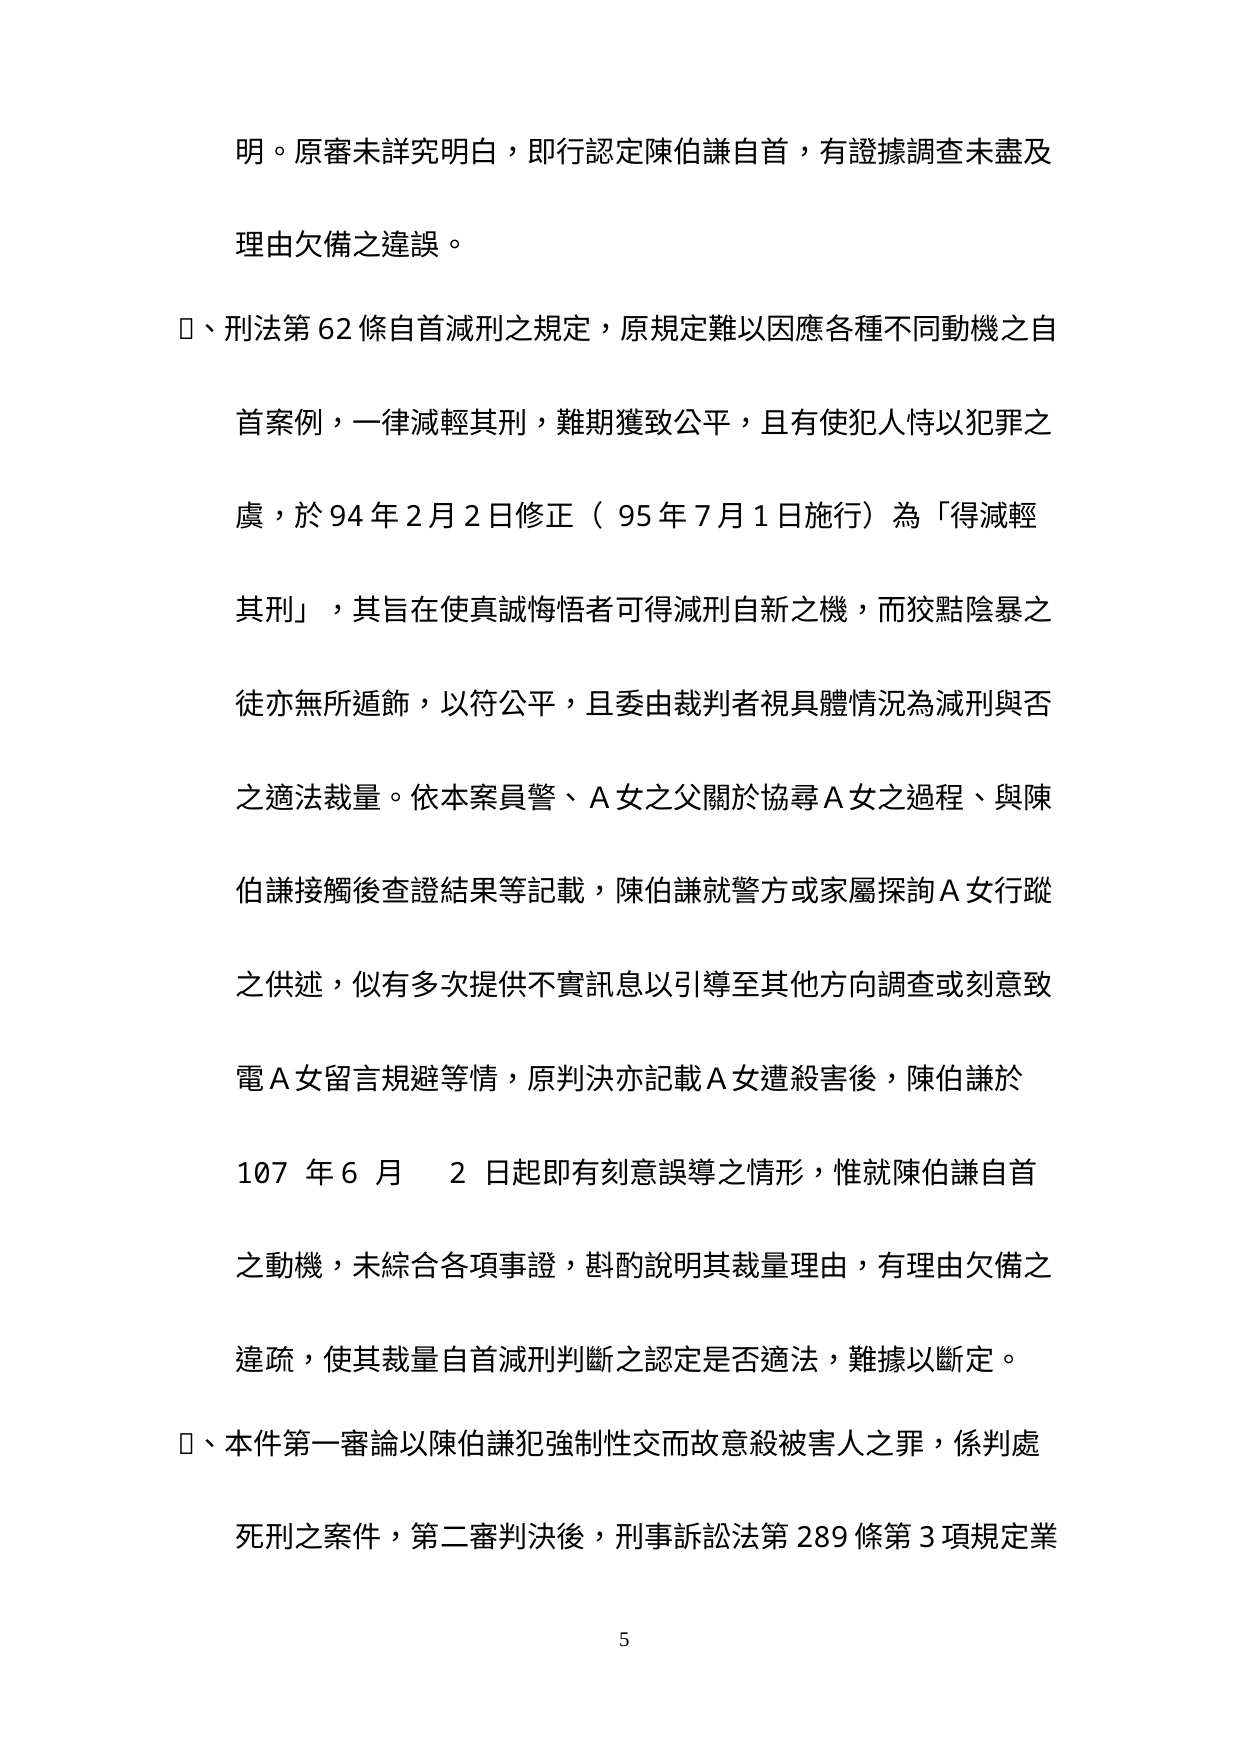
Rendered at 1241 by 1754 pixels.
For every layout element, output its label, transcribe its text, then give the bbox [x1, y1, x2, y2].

text 、本件第一審論以陳伯謙犯強制性交而故意殺被害人之罪，係判處死刑之案件，第二審判決後，刑事訴訟法第289條第3項規定業 [177, 1400, 1063, 1556]
text 、刑法第62條自首減刑之規定，原規定難以因應各種不同動機之自首案例，一律減輕其刑，難期獲致公平，且有使犯人恃以犯罪之虞，於94年2月2日修正（ 95年7月1日施行）為「得減輕其刑」，其旨在使真誠悔悟者可得減刑自新之機，而狡黠陰暴之徒亦無所遁飾，以符公平，且委由裁判者視具體情況為減刑與否之適法裁量。依本案員警、Ａ女之父關於協尋Ａ女之過程、與陳伯謙接觸後查證結果等記載，陳伯謙就警方或家屬探詢Ａ女行蹤之供述，似有多次提供不實訊息以引導至其他方向調查或刻意致電Ａ女留言規避等情，原判決亦記載Ａ女遭殺害後，陳伯謙於107 年6 月 2 日起即有刻意誤導之情形，惟就陳伯謙自首之動機，未綜合各項事證，斟酌說明其裁量理由，有理由欠備之違疏，使其裁量自首減刑判斷之認定是否適法，難據以斷定。 [177, 285, 1063, 1379]
text 明。原審未詳究明白，即行認定陳伯謙自首，有證據調查未盡及理由欠備之違誤。 [177, 108, 1063, 264]
